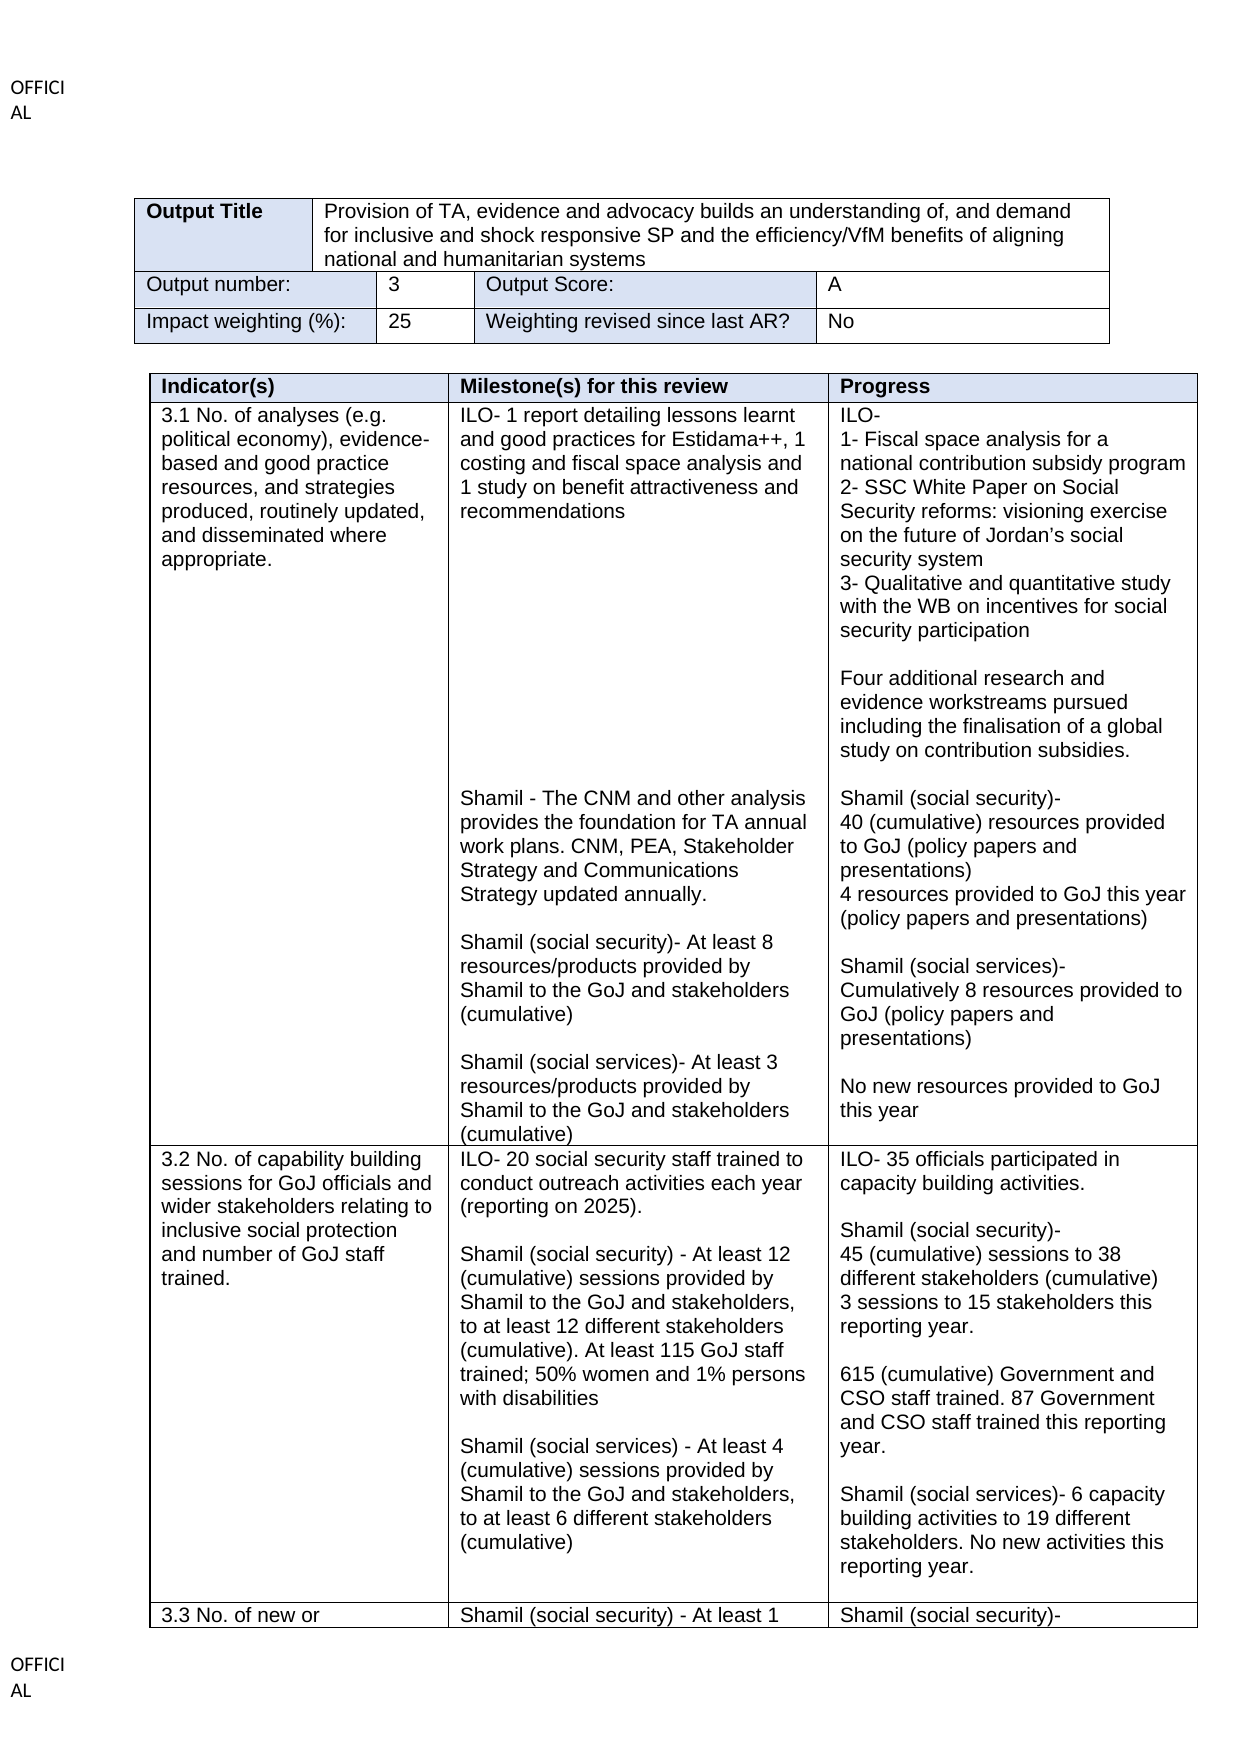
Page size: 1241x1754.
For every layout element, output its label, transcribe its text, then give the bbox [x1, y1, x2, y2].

table_cell 3.3 No. of new or [151, 1603, 448, 1627]
table_cell A [817, 272, 1109, 307]
table_cell ILO- 35 officials participated in capacity building activities. Shamil (social security)- 45 (cumulative) sessions to 38 different stakeholders (cumulative) 3 sessions to 15 stakeholders this reporting year. 615 (cumulative) Government and CSO staff trained. 87 Government and CSO staff trained this reporting year. Shamil (social services)- 6 capacity building activities to 19 different stakeholders. No new activities this reporting year. [829, 1146, 1197, 1602]
table_cell 3.1 No. of analyses (e.g. political economy), evidence-based and good practice resources, and strategies produced, routinely updated, and disseminated where appropriate. [151, 403, 448, 1145]
table_cell Shamil (social security)- [829, 1603, 1197, 1627]
table_header Progress [829, 374, 1197, 402]
table_cell 25 [377, 309, 474, 343]
table_cell ILO- 20 social security staff trained to conduct outreach activities each year (reporting on 2025). Shamil (social security) - At least 12 (cumulative) sessions provided by Shamil to the GoJ and stakeholders, to at least 12 different stakeholders (cumulative). At least 115 GoJ staff trained; 50% women and 1% persons with disabilities Shamil (social services) - At least 4 (cumulative) sessions provided by Shamil to the GoJ and stakeholders, to at least 6 different stakeholders (cumulative) [449, 1146, 828, 1602]
table_header Milestone(s) for this review [449, 374, 828, 402]
table_cell ILO- 1 report detailing lessons learnt and good practices for Estidama++, 1 costing and fiscal space analysis and 1 study on benefit attractiveness and recommendations Shamil - The CNM and other analysis provides the foundation for TA annual work plans. CNM, PEA, Stakeholder Strategy and Communications Strategy updated annually. Shamil (social security)- At least 8 resources/products provided by Shamil to the GoJ and stakeholders (cumulative) Shamil (social services)- At least 3 resources/products provided by Shamil to the GoJ and stakeholders (cumulative) [449, 403, 828, 1145]
table_header Indicator(s) [151, 374, 448, 402]
table_cell Output number: [135, 272, 376, 307]
table_cell 3.2 No. of capability building sessions for GoJ officials and wider stakeholders relating to inclusive social protection and number of GoJ staff trained. [151, 1146, 448, 1602]
table_cell No [817, 309, 1109, 343]
table_header Provision of TA, evidence and advocacy builds an understanding of, and demand for inclusive and shock responsive SP and the efficiency/VfM benefits of aligning national and humanitarian systems [313, 199, 1109, 271]
table_cell ILO- 1- Fiscal space analysis for a national contribution subsidy program 2- SSC White Paper on Social Security reforms: visioning exercise on the future of Jordan’s social security system 3- Qualitative and quantitative study with the WB on incentives for social security participation Four additional research and evidence workstreams pursued including the finalisation of a global study on contribution subsidies. Shamil (social security)- 40 (cumulative) resources provided to GoJ (policy papers and presentations) 4 resources provided to GoJ this year (policy papers and presentations) Shamil (social services)- Cumulatively 8 resources provided to GoJ (policy papers and presentations) No new resources provided to GoJ this year [829, 403, 1197, 1145]
table_cell Output Score: [475, 272, 816, 307]
table_cell Impact weighting (%): [135, 309, 376, 343]
table_cell Weighting revised since last AR? [475, 309, 816, 343]
table_header Output Title [135, 199, 312, 271]
table_cell Shamil (social security) - At least 1 [449, 1603, 828, 1627]
table_cell 3 [377, 272, 474, 307]
